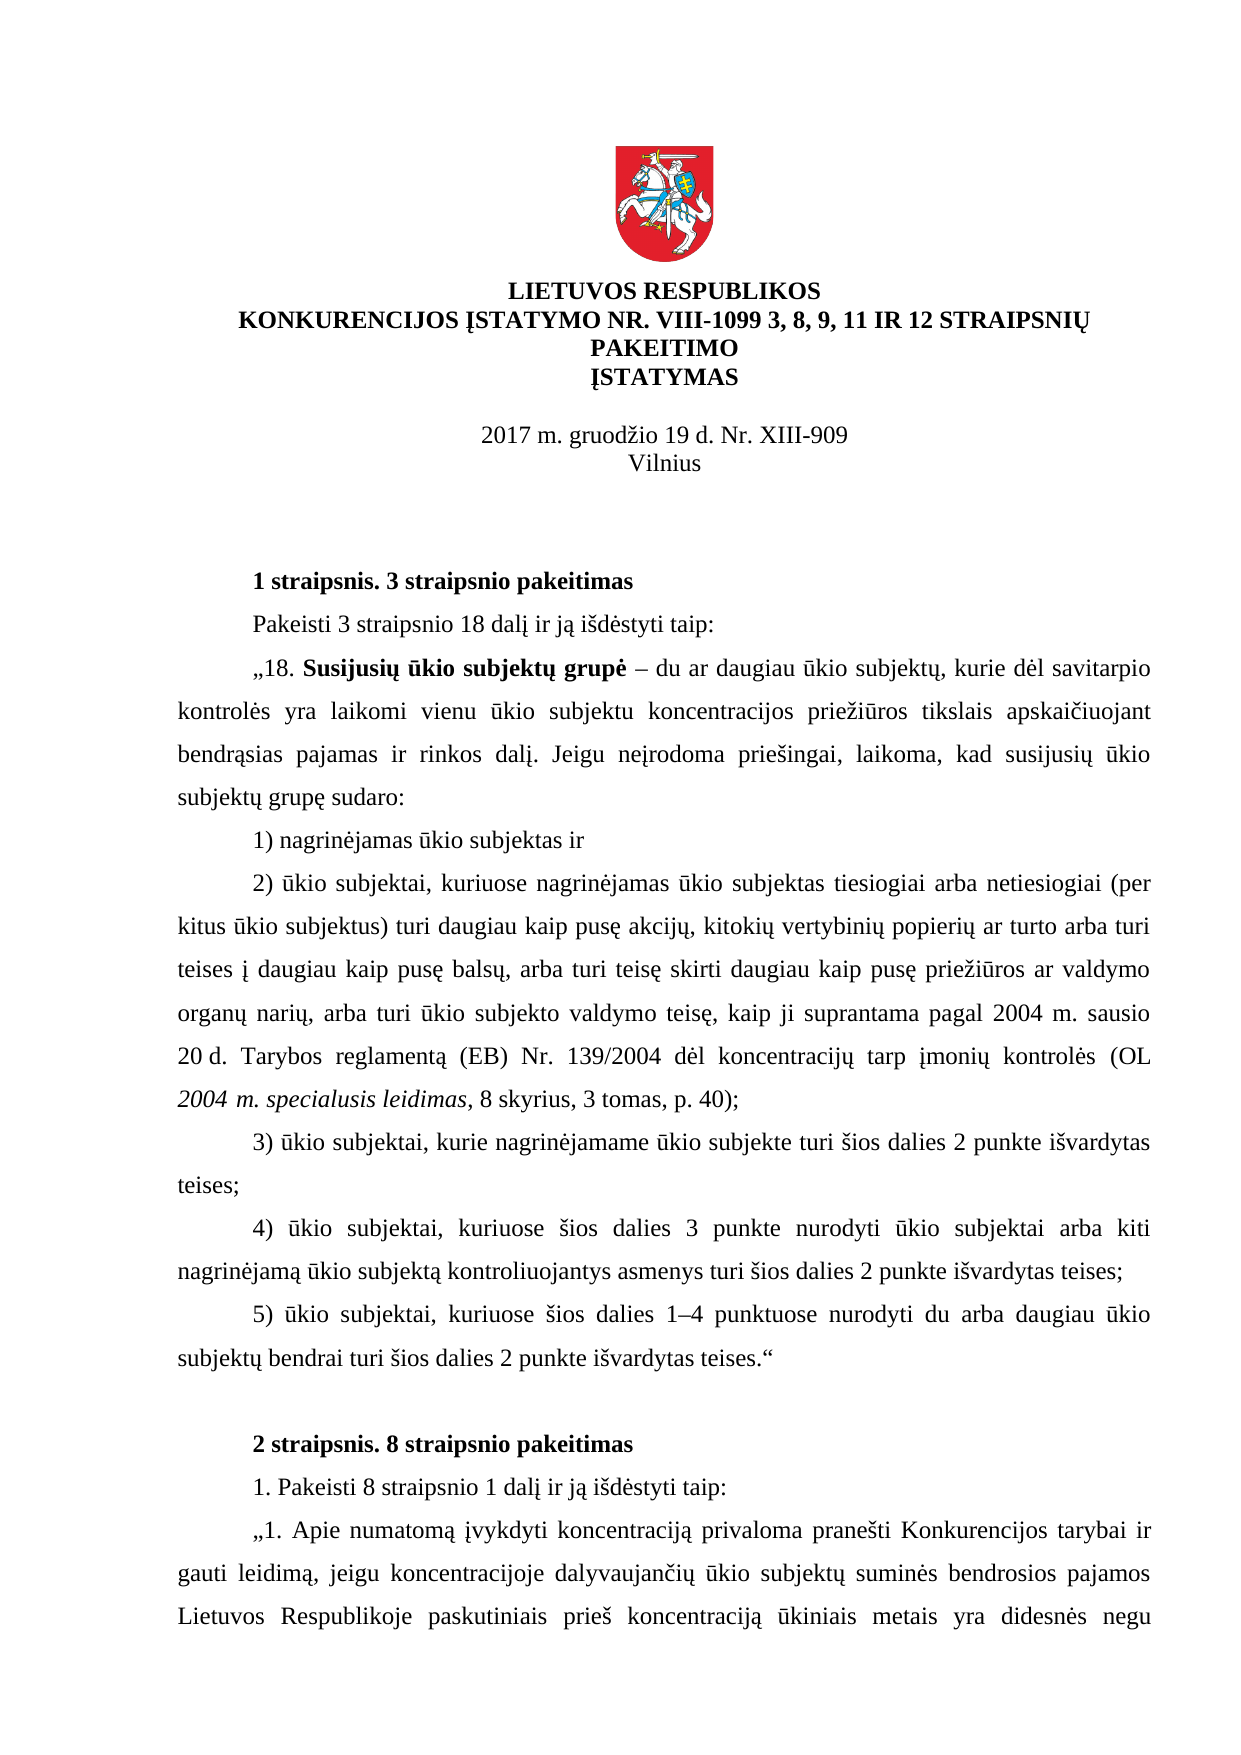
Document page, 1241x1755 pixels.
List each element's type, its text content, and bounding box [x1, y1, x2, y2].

text KONKURENCIJOS ĮSTATYMO NR. VIII-1099 3, 8, 9, 11 IR 12 STRAIPSNIŲ PAKEITIMO [177, 305, 1152, 362]
text LIETUVOS RESPUBLIKOS [177, 276, 1152, 305]
text 2) ūkio subjektai, kuriuose nagrinėjamas ūkio subjektas tiesiogiai arba netiesiogiai (per kitus ūkio subjektus) turi daugiau kaip pusę akcijų, kitokių vertybinių popierių ar turto arba turi teises į daugiau kaip pusę balsų, arba turi teisę skirti daugiau kaip pusę priežiūros ar valdymo organų narių, arba turi ūkio subjekto valdymo teisę, kaip ji suprantama pagal 2004 m. sausio 20 d. Tarybos reglamentą (EB) Nr. 139/2004 dėl koncentracijų tarp įmonių kontrolės (OL 2004 m. specialusis leidimas, 8 skyrius, 3 tomas, p. 40); [177, 868, 1152, 1113]
text 1) nagrinėjamas ūkio subjektas ir [177, 825, 1152, 854]
text 2017 m. gruodžio 19 d. Nr. XIII-909 [177, 420, 1152, 448]
text ĮSTATYMAS [177, 362, 1152, 391]
text 3) ūkio subjektai, kurie nagrinėjamame ūkio subjekte turi šios dalies 2 punkte išvardytas teises; [177, 1127, 1152, 1199]
text Pakeisti 3 straipsnio 18 dalį ir ją išdėstyti taip: [177, 609, 1152, 638]
text 2 straipsnis. 8 straipsnio pakeitimas [177, 1429, 1152, 1458]
text 5) ūkio subjektai, kuriuose šios dalies 1–4 punktuose nurodyti du arba daugiau ūkio subjektų bendrai turi šios dalies 2 punkte išvardytas teises.“ [177, 1299, 1152, 1371]
text 1 straipsnis. 3 straipsnio pakeitimas [177, 566, 1152, 595]
text 1. Pakeisti 8 straipsnio 1 dalį ir ją išdėstyti taip: [177, 1472, 1152, 1501]
text „18. Susijusių ūkio subjektų grupė – du ar daugiau ūkio subjektų, kurie dėl savitarpio kontrolės yra laikomi vienu ūkio subjektu koncentracijos priežiūros tikslais apskaičiuojant bendrąsias pajamas ir rinkos dalį. Jeigu neįrodoma priešingai, laikoma, kad susijusių ūkio subjektų grupę sudaro: [177, 653, 1152, 811]
text „1. Apie numatomą įvykdyti koncentraciją privaloma pranešti Konkurencijos tarybai ir gauti leidimą, jeigu koncentracijoje dalyvaujančių ūkio subjektų suminės bendrosios pajamos Lietuvos Respublikoje paskutiniais prieš koncentraciją ūkiniais metais yra didesnės negu [177, 1515, 1152, 1630]
text 4) ūkio subjektai, kuriuose šios dalies 3 punkte nurodyti ūkio subjektai arba kiti nagrinėjamą ūkio subjektą kontroliuojantys asmenys turi šios dalies 2 punkte išvardytas teises; [177, 1213, 1152, 1285]
text Vilnius [177, 448, 1152, 477]
